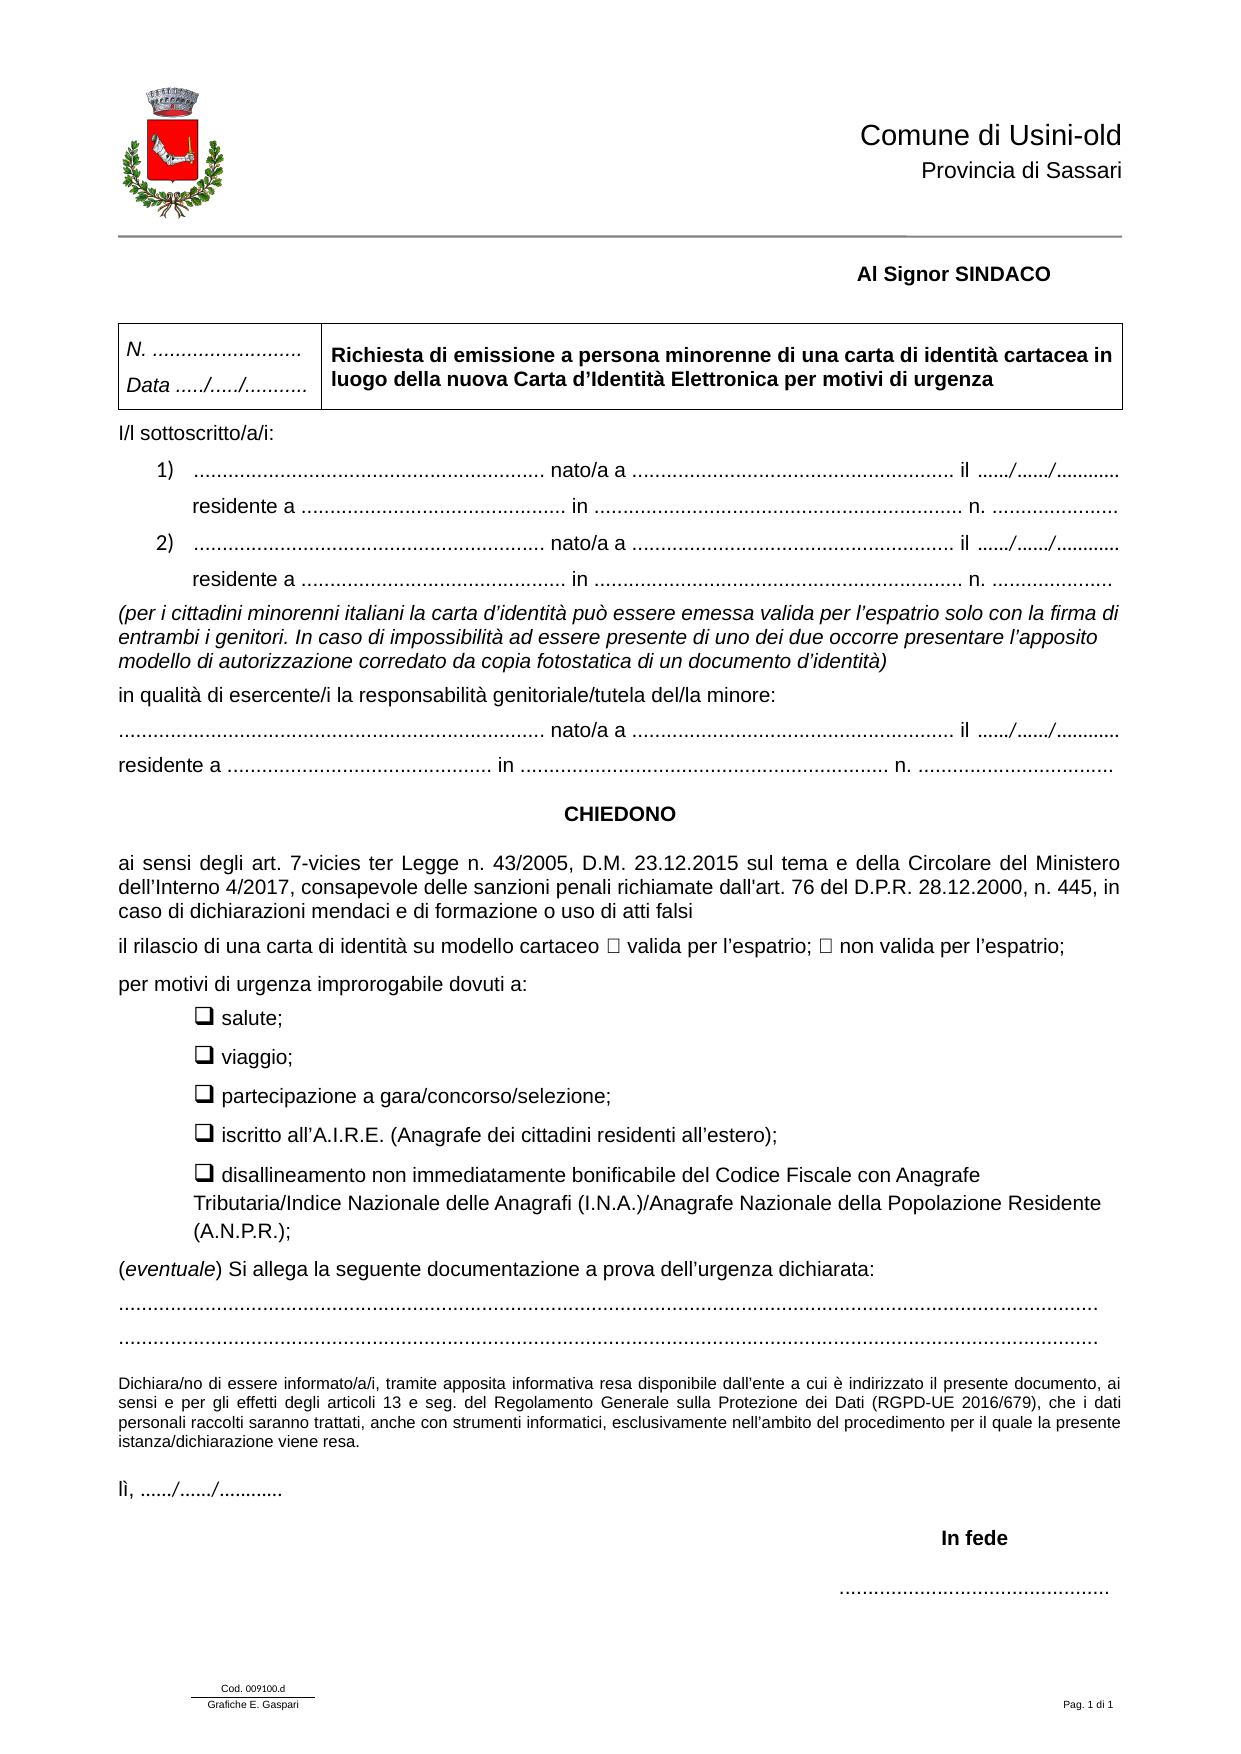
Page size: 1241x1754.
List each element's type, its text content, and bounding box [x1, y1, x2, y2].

text lì, ....../....../............ [118, 1476, 1122, 1501]
text  salute; [193, 1006, 1122, 1031]
list ............................................................. nato/a a ........................................................ il ....../....../............ [156, 528, 1122, 556]
text (per i cittadini minorenni italiani la carta d’identità può essere emessa valida per l’espatrio solo con la firma di entrambi i genitori. In caso di impossibilità ad essere presente di uno dei due occorre presentare l’apposito modello di autorizzazione corredato da copia fotostatica di un documento d’identità) [118, 601, 1122, 673]
text il rilascio di una carta di identità su modello cartaceo  valida per l’espatrio;  non valida per l’espatrio; [118, 933, 1122, 957]
text  partecipazione a gara/concorso/selezione; [193, 1084, 1122, 1109]
list ............................................................. nato/a a ........................................................ il ....../....../............ [156, 455, 1122, 483]
text residente a .............................................. in ................................................................ n. .................................. [118, 753, 1122, 777]
text ai sensi degli art. 7-vicies ter Legge n. 43/2005, D.M. 23.12.2015 sul tema e della Circolare del Ministero dell’Interno 4/2017, consapevole delle sanzioni penali richiamate dall'art. 76 del D.P.R. 28.12.2000, n. 445, in caso di dichiarazioni mendaci e di formazione o uso di atti falsi [118, 851, 1122, 923]
text I/l sottoscritto/a/i: [118, 421, 1122, 445]
text  iscritto all’A.I.R.E. (Anagrafe dei cittadini residenti all’estero); [193, 1123, 1122, 1148]
table_header N. .......................... Data ...../...../........... [119, 324, 321, 409]
text .......................................................................... nato/a a ........................................................ il ....../....../............ [118, 717, 1122, 743]
text ............................................... [827, 1575, 1122, 1599]
text In fede [827, 1526, 1122, 1550]
text Provincia di Sassari [224, 157, 1122, 183]
text Al Signor SINDACO [857, 262, 1122, 286]
text  disallineamento non immediatamente bonificabile del Codice Fiscale con Anagrafe Tributaria/Indice Nazionale delle Anagrafi (I.N.A.)/Anagrafe Nazionale della Popolazione Residente (A.N.P.R.); [193, 1162, 1122, 1242]
table_header Richiesta di emissione a persona minorenne di una carta di identità cartacea in luogo della nuova Carta d’Identità Elettronica per motivi di urgenza [322, 324, 1122, 409]
text  viaggio; [193, 1045, 1122, 1070]
text in qualità di esercente/i la responsabilità genitoriale/tutela del/la minore: [118, 683, 1122, 707]
text per motivi di urgenza improrogabile dovuti a: [118, 971, 1122, 995]
text Comune di Usini-old [224, 118, 1122, 152]
text .......................................................................................................................................................................... [118, 1325, 1122, 1349]
text .......................................................................................................................................................................... [118, 1291, 1122, 1315]
text Dichiara/no di essere informato/a/i, tramite apposita informativa resa disponibile dall’ente a cui è indirizzato il presente documento, ai sensi e per gli effetti degli articoli 13 e seg. del Regolamento Generale sulla Protezione dei Dati (RGPD-UE 2016/679), che i dati personali raccolti saranno trattati, anche con strumenti informatici, esclusivamente nell’ambito del procedimento per il quale la presente istanza/dichiarazione viene resa. [118, 1374, 1122, 1451]
text CHIEDONO [118, 802, 1122, 826]
text (eventuale) Si allega la seguente documentazione a prova dell’urgenza dichiarata: [118, 1256, 1122, 1280]
picture [122, 87, 224, 219]
text residente a .............................................. in ................................................................ n. ...................... [192, 493, 1122, 517]
text residente a .............................................. in ................................................................ n. ..................... [192, 566, 1122, 590]
